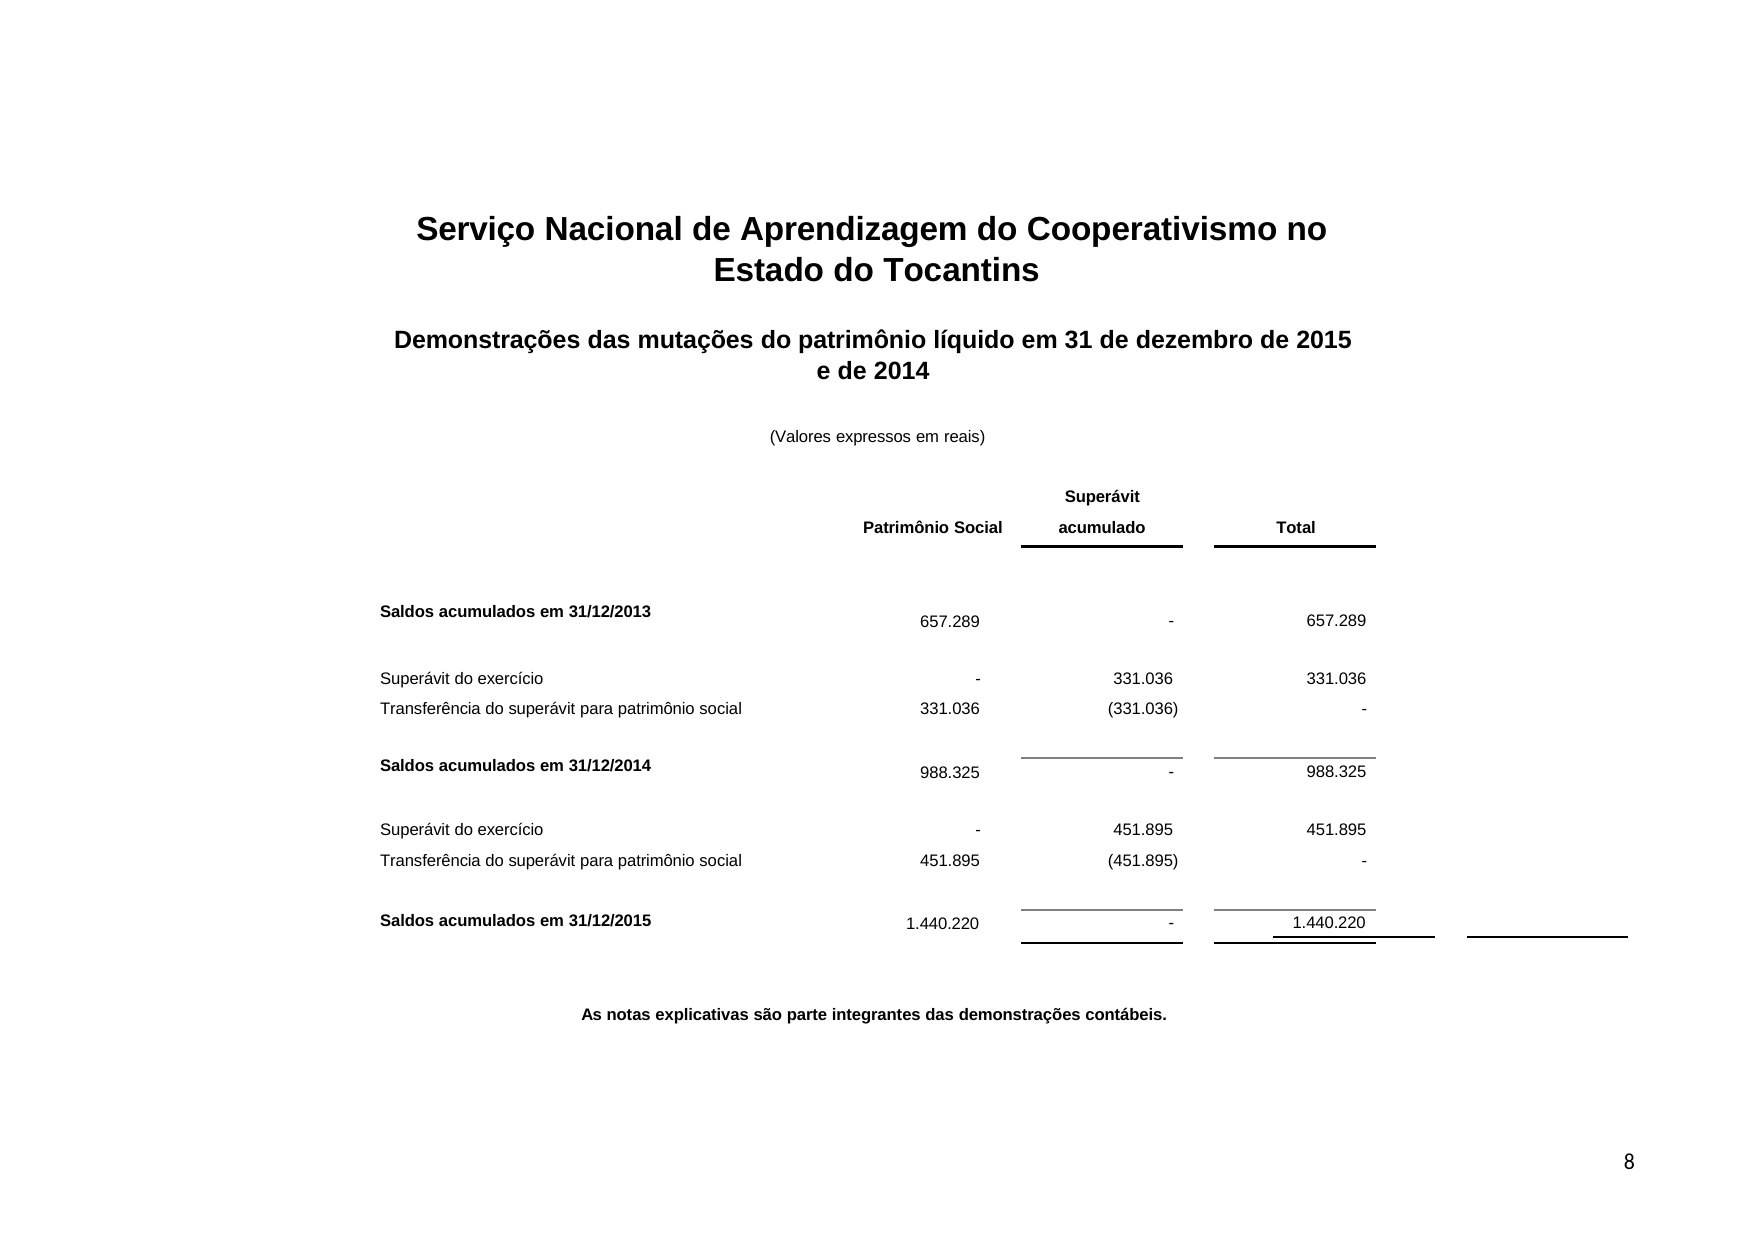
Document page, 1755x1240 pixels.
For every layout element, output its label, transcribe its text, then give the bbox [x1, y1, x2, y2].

table_cell 331.036 [805, 695, 1021, 757]
table_cell - [1214, 695, 1376, 757]
table_cell Transferência do superávit para patrimônio social [374, 695, 805, 757]
table_cell 451.895 [1214, 801, 1376, 846]
text Serviço Nacional de Aprendizagem do Cooperativismo no Estado do Tocantins [416, 209, 1328, 289]
table_cell [1183, 909, 1214, 942]
table_header Superávit acumulado [1021, 479, 1183, 545]
table_cell Saldos acumulados em 31/12/2015 [374, 909, 805, 942]
table_cell Transferência do superávit para patrimônio social [374, 846, 805, 908]
text As notas explicativas são parte integrantes das demonstrações contábeis. [581, 1005, 1646, 1024]
table_cell - [805, 801, 1021, 846]
table_cell [1183, 846, 1214, 908]
table_cell 331.036 [1214, 650, 1376, 695]
table_cell 988.325 [805, 757, 1021, 801]
text 8 [252, 1147, 1634, 1175]
table_cell [1183, 545, 1214, 650]
table_header [1183, 479, 1214, 545]
table_cell [1183, 801, 1214, 846]
table_cell 331.036 [1021, 650, 1183, 695]
table_cell 988.325 [1214, 759, 1376, 801]
table_cell (331.036) [1021, 695, 1183, 757]
table_header Total [1214, 479, 1376, 545]
table_cell Saldos acumulados em 31/12/2014 [374, 757, 805, 801]
table_cell Superávit do exercício [374, 801, 805, 846]
table_cell (451.895) [1021, 846, 1183, 908]
table_header Saldos acumulados em 31/12/2013 [374, 479, 805, 650]
table_cell - [1021, 759, 1183, 801]
table_cell 657.289 [805, 545, 1021, 650]
table_cell 657.289 [1214, 548, 1376, 650]
table_cell [1183, 650, 1214, 695]
table_cell Superávit do exercício [374, 650, 805, 695]
table_cell 1.440.220 [1214, 911, 1376, 942]
table_cell - [1021, 911, 1183, 942]
text (Valores expressos em reais) [392, 427, 1362, 446]
table_cell - [1214, 846, 1376, 908]
text Demonstrações das mutações do patrimônio líquido em 31 de dezembro de 2015 e de 2014 [392, 325, 1353, 385]
table_cell [1183, 695, 1214, 757]
table_cell 451.895 [1021, 801, 1183, 846]
table_cell 451.895 [805, 846, 1021, 908]
table_cell 1.440.220 [805, 909, 1021, 942]
table_cell - [1021, 548, 1183, 650]
table_header Patrimônio Social [805, 479, 1021, 545]
table_cell [1183, 757, 1214, 801]
table_cell - [805, 650, 1021, 695]
